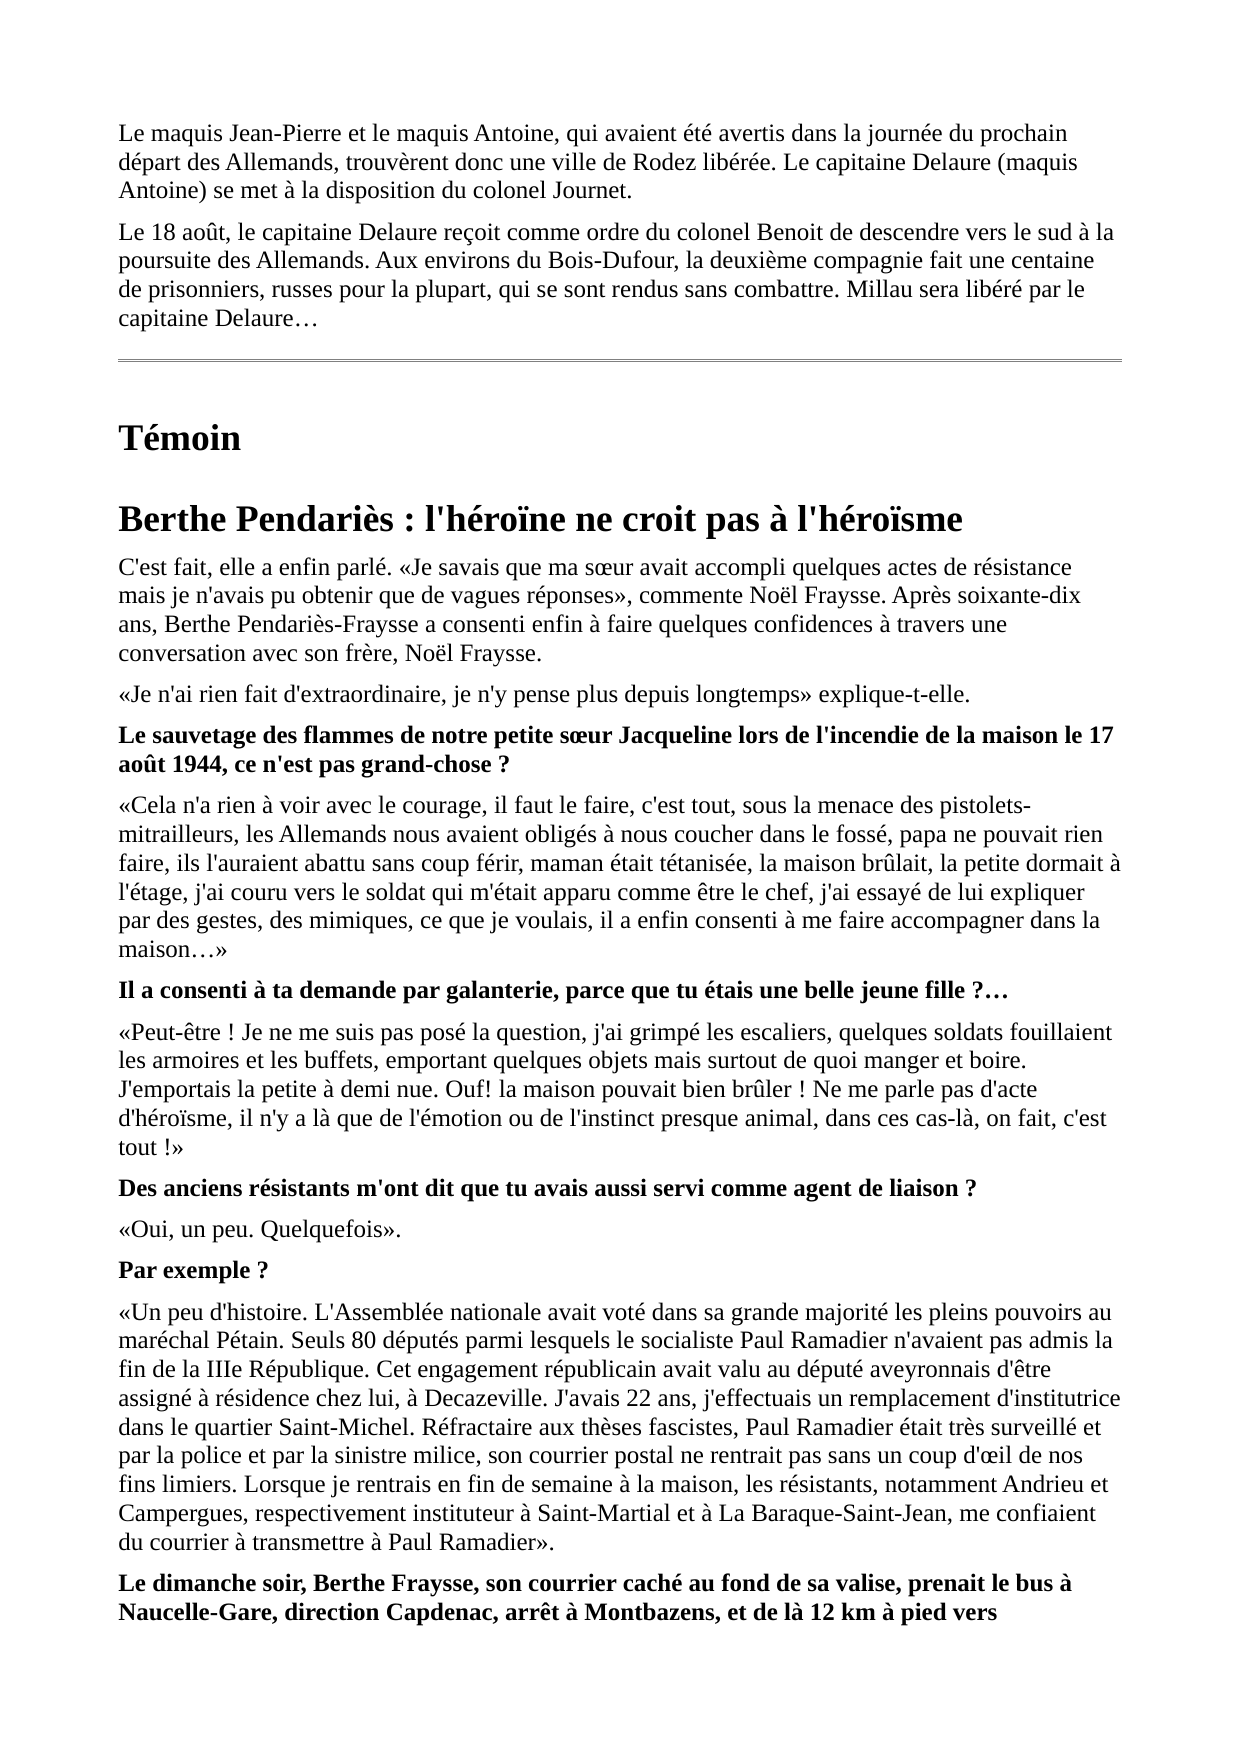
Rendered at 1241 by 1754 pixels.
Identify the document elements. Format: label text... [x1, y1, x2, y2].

text Le sauvetage des flammes de notre petite sœur Jacqueline lors de l'incendie de la maison le 17 août 1944, ce n'est pas grand-chose ? [118, 721, 1122, 778]
text Il a consenti à ta demande par galanterie, parce que tu étais une belle jeune fille ?… [118, 976, 1122, 1004]
subtitle Berthe Pendariès : l'héroïne ne croit pas à l'héroïsme [118, 496, 1122, 539]
text «Je n'ai rien fait d'extraordinaire, je n'y pense plus depuis longtemps» explique-t-elle. [118, 679, 1122, 708]
text Le dimanche soir, Berthe Fraysse, son courrier caché au fond de sa valise, prenait le bus à Naucelle-Gare, direction Capdenac, arrêt à Montbazens, et de là 12 km à pied vers [118, 1568, 1122, 1626]
text «Cela n'a rien à voir avec le courage, il faut le faire, c'est tout, sous la menace des pistolets-mitrailleurs, les Allemands nous avaient obligés à nous coucher dans le fossé, papa ne pouvait rien faire, ils l'auraient abattu sans coup férir, maman était tétanisée, la maison brûlait, la petite dormait à l'étage, j'ai couru vers le soldat qui m'était apparu comme être le chef, j'ai essayé de lui expliquer par des gestes, des mimiques, ce que je voulais, il a enfin consenti à me faire accompagner dans la maison…» [118, 791, 1122, 963]
text Par exemple ? [118, 1256, 1122, 1284]
text «Oui, un peu. Quelquefois». [118, 1214, 1122, 1243]
text C'est fait, elle a enfin parlé. «Je savais que ma sœur avait accompli quelques actes de résistance mais je n'avais pu obtenir que de vagues réponses», commente Noël Fraysse. Après soixante-dix ans, Berthe Pendariès-Fraysse a consenti enfin à faire quelques confidences à travers une conversation avec son frère, Noël Fraysse. [118, 552, 1122, 667]
subtitle Témoin [118, 416, 1122, 459]
text Des anciens résistants m'ont dit que tu avais aussi servi comme agent de liaison ? [118, 1173, 1122, 1202]
text «Un peu d'histoire. L'Assemblée nationale avait voté dans sa grande majorité les pleins pouvoirs au maréchal Pétain. Seuls 80 députés parmi lesquels le socialiste Paul Ramadier n'avaient pas admis la fin de la IIIe République. Cet engagement républicain avait valu au député aveyronnais d'être assigné à résidence chez lui, à Decazeville. J'avais 22 ans, j'effectuais un remplacement d'institutrice dans le quartier Saint-Michel. Réfractaire aux thèses fascistes, Paul Ramadier était très surveillé et par la police et par la sinistre milice, son courrier postal ne rentrait pas sans un coup d'œil de nos fins limiers. Lorsque je rentrais en fin de semaine à la maison, les résistants, notamment Andrieu et Campergues, respectivement instituteur à Saint-Martial et à La Baraque-Saint-Jean, me confiaient du courrier à transmettre à Paul Ramadier». [118, 1297, 1122, 1556]
text Le maquis Jean-Pierre et le maquis Antoine, qui avaient été avertis dans la journée du prochain départ des Allemands, trouvèrent donc une ville de Rodez libérée. Le capitaine Delaure (maquis Antoine) se met à la disposition du colonel Journet. [118, 118, 1122, 204]
text «Peut-être ! Je ne me suis pas posé la question, j'ai grimpé les escaliers, quelques soldats fouillaient les armoires et les buffets, emportant quelques objets mais surtout de quoi manger et boire. J'emportais la petite à demi nue. Ouf! la maison pouvait bien brûler ! Ne me parle pas d'acte d'héroïsme, il n'y a là que de l'émotion ou de l'instinct presque animal, dans ces cas-là, on fait, c'est tout !» [118, 1017, 1122, 1161]
text Le 18 août, le capitaine Delaure reçoit comme ordre du colonel Benoit de descendre vers le sud à la poursuite des Allemands. Aux environs du Bois-Dufour, la deuxième compagnie fait une centaine de prisonniers, russes pour la plupart, qui se sont rendus sans combattre. Millau sera libéré par le capitaine Delaure… [118, 217, 1122, 332]
